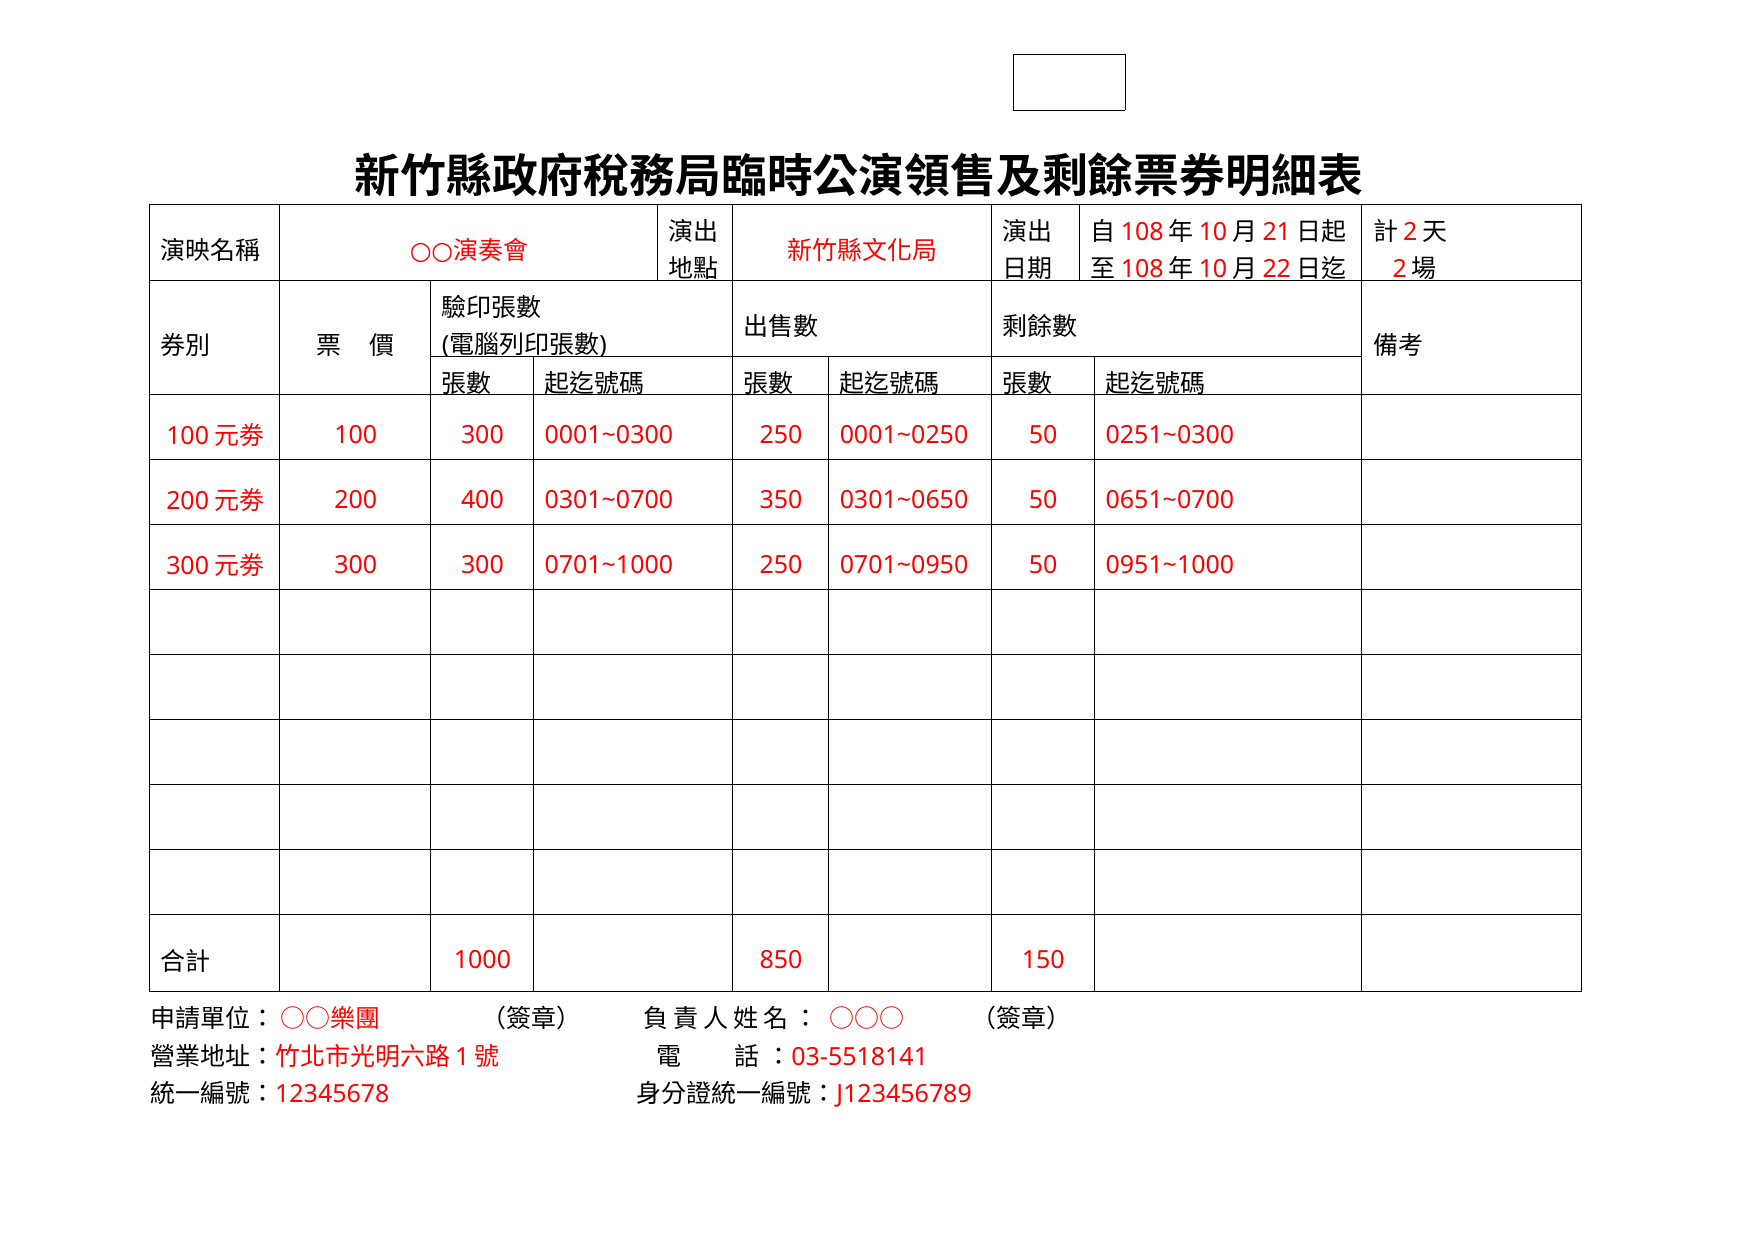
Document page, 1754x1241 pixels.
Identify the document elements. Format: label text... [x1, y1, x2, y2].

table_cell [829, 850, 991, 914]
table_cell [150, 850, 279, 914]
table_header 演出地點 [658, 205, 732, 279]
table_cell [992, 720, 1094, 784]
table_cell [1095, 590, 1361, 654]
table_cell 票 價 [280, 281, 430, 394]
table_cell 300 [280, 525, 430, 589]
table_cell [534, 785, 732, 849]
table_cell [280, 590, 430, 654]
table_cell [733, 720, 828, 784]
table_cell [431, 720, 533, 784]
table_cell 400 [431, 460, 533, 524]
table_cell 50 [992, 525, 1094, 589]
table_cell 出售數 [733, 281, 991, 356]
table_cell [733, 850, 828, 914]
table_cell [992, 850, 1094, 914]
table_header ○○演奏會 [280, 205, 657, 279]
table_cell [280, 915, 430, 991]
table_cell 券別 [150, 281, 279, 394]
table_cell [992, 785, 1094, 849]
table_cell [1362, 850, 1581, 914]
table_cell 張數 [992, 357, 1094, 394]
table_cell [150, 590, 279, 654]
table_cell [280, 720, 430, 784]
table_cell [829, 720, 991, 784]
table_cell [1362, 655, 1581, 719]
table_cell [431, 850, 533, 914]
table_cell 起迄號碼 [829, 357, 991, 394]
table_cell 0301~0700 [534, 460, 732, 524]
table_cell 備考 [1362, 281, 1581, 394]
table_cell [1362, 395, 1581, 459]
table_cell 0251~0300 [1095, 395, 1361, 459]
text 申請單位： ○○樂團 （簽章） 負責人姓名： ○○○ （簽章） [150, 992, 1567, 1029]
table_cell [733, 785, 828, 849]
table_cell 0701~0950 [829, 525, 991, 589]
table_cell [1362, 915, 1581, 991]
table_cell [992, 655, 1094, 719]
table_cell [829, 915, 991, 991]
table_cell [150, 720, 279, 784]
table_cell [280, 850, 430, 914]
table_cell 100 [280, 395, 430, 459]
table_cell [534, 590, 732, 654]
table_cell 1000 [431, 915, 533, 991]
table_cell 剩餘數 [992, 281, 1361, 356]
table_cell [150, 785, 279, 849]
table_cell [431, 655, 533, 719]
table_cell [829, 655, 991, 719]
table_cell [534, 915, 732, 991]
table_cell 50 [992, 460, 1094, 524]
text 統一編號：12345678 身分證統一編號：J123456789 [150, 1067, 1567, 1104]
table_cell 850 [733, 915, 828, 991]
table_cell [1095, 915, 1361, 991]
table_cell [431, 590, 533, 654]
table_cell 張數 [431, 357, 533, 394]
table_cell 起迄號碼 [1095, 357, 1361, 394]
table_cell 100元劵 [150, 395, 279, 459]
table_cell [733, 655, 828, 719]
table_cell 200元劵 [150, 460, 279, 524]
table_cell 驗印張數 (電腦列印張數) [431, 281, 732, 356]
table_header 演映名稱 [150, 205, 279, 279]
table_cell 300 [431, 395, 533, 459]
table_cell [1362, 590, 1581, 654]
table_cell 0701~1000 [534, 525, 732, 589]
table_cell [280, 655, 430, 719]
table_cell [1362, 525, 1581, 589]
table_cell 150 [992, 915, 1094, 991]
table_cell 300元劵 [150, 525, 279, 589]
text 營業地址：竹北市光明六路1號 電 話：03-5518141 [150, 1029, 1567, 1067]
table_cell [992, 590, 1094, 654]
table_cell 250 [733, 395, 828, 459]
table_cell 合計 [150, 915, 279, 991]
text 新竹縣政府稅務局臨時公演領售及剩餘票券明細表 [150, 128, 1567, 203]
table_cell [1095, 720, 1361, 784]
table_header 新竹縣文化局 [733, 205, 991, 279]
table_cell 200 [280, 460, 430, 524]
table_cell [431, 785, 533, 849]
table_cell [150, 655, 279, 719]
table_cell [1095, 850, 1361, 914]
table_cell 0001~0250 [829, 395, 991, 459]
table_cell 起迄號碼 [534, 357, 732, 394]
table_cell 0951~1000 [1095, 525, 1361, 589]
table_cell [1362, 785, 1581, 849]
table_header 演出日期 [992, 205, 1079, 279]
table_cell [1095, 785, 1361, 849]
table_cell [1362, 720, 1581, 784]
table_cell 0301~0650 [829, 460, 991, 524]
table_header 計2天 2場 [1362, 205, 1581, 279]
table_cell [1095, 655, 1361, 719]
table_cell [829, 590, 991, 654]
table_cell [534, 850, 732, 914]
table_cell [1362, 460, 1581, 524]
table_cell 50 [992, 395, 1094, 459]
table_cell 350 [733, 460, 828, 524]
table_cell [829, 785, 991, 849]
table_cell 300 [431, 525, 533, 589]
table_cell 0001~0300 [534, 395, 732, 459]
table_cell 張數 [733, 357, 828, 394]
table_cell [280, 785, 430, 849]
table_cell [534, 720, 732, 784]
table_cell 250 [733, 525, 828, 589]
table_cell [534, 655, 732, 719]
table_header 自108年10月21日起 至108年10月22日迄 [1080, 205, 1361, 279]
table_cell 0651~0700 [1095, 460, 1361, 524]
table_cell [733, 590, 828, 654]
